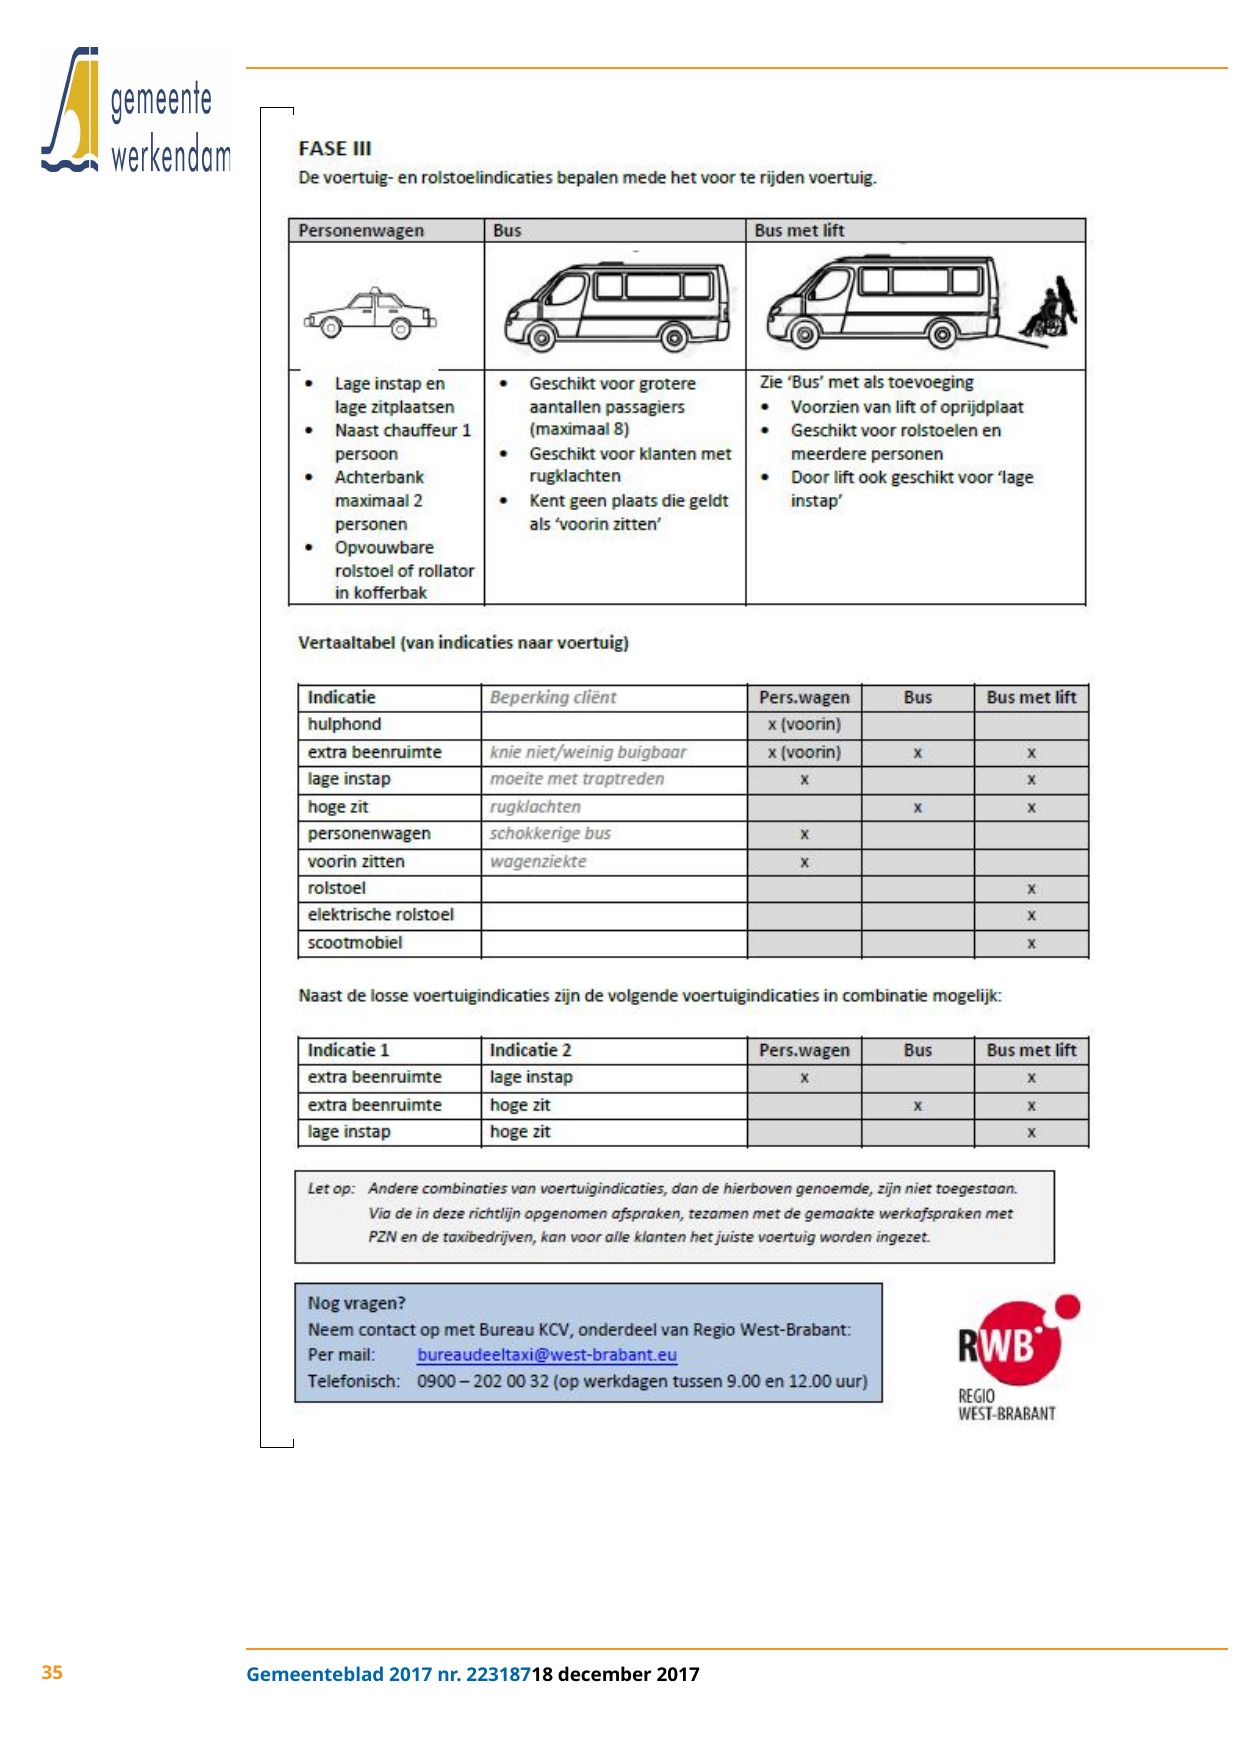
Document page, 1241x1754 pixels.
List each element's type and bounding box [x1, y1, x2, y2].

picture [41, 47, 231, 172]
picture [268, 115, 1104, 1439]
